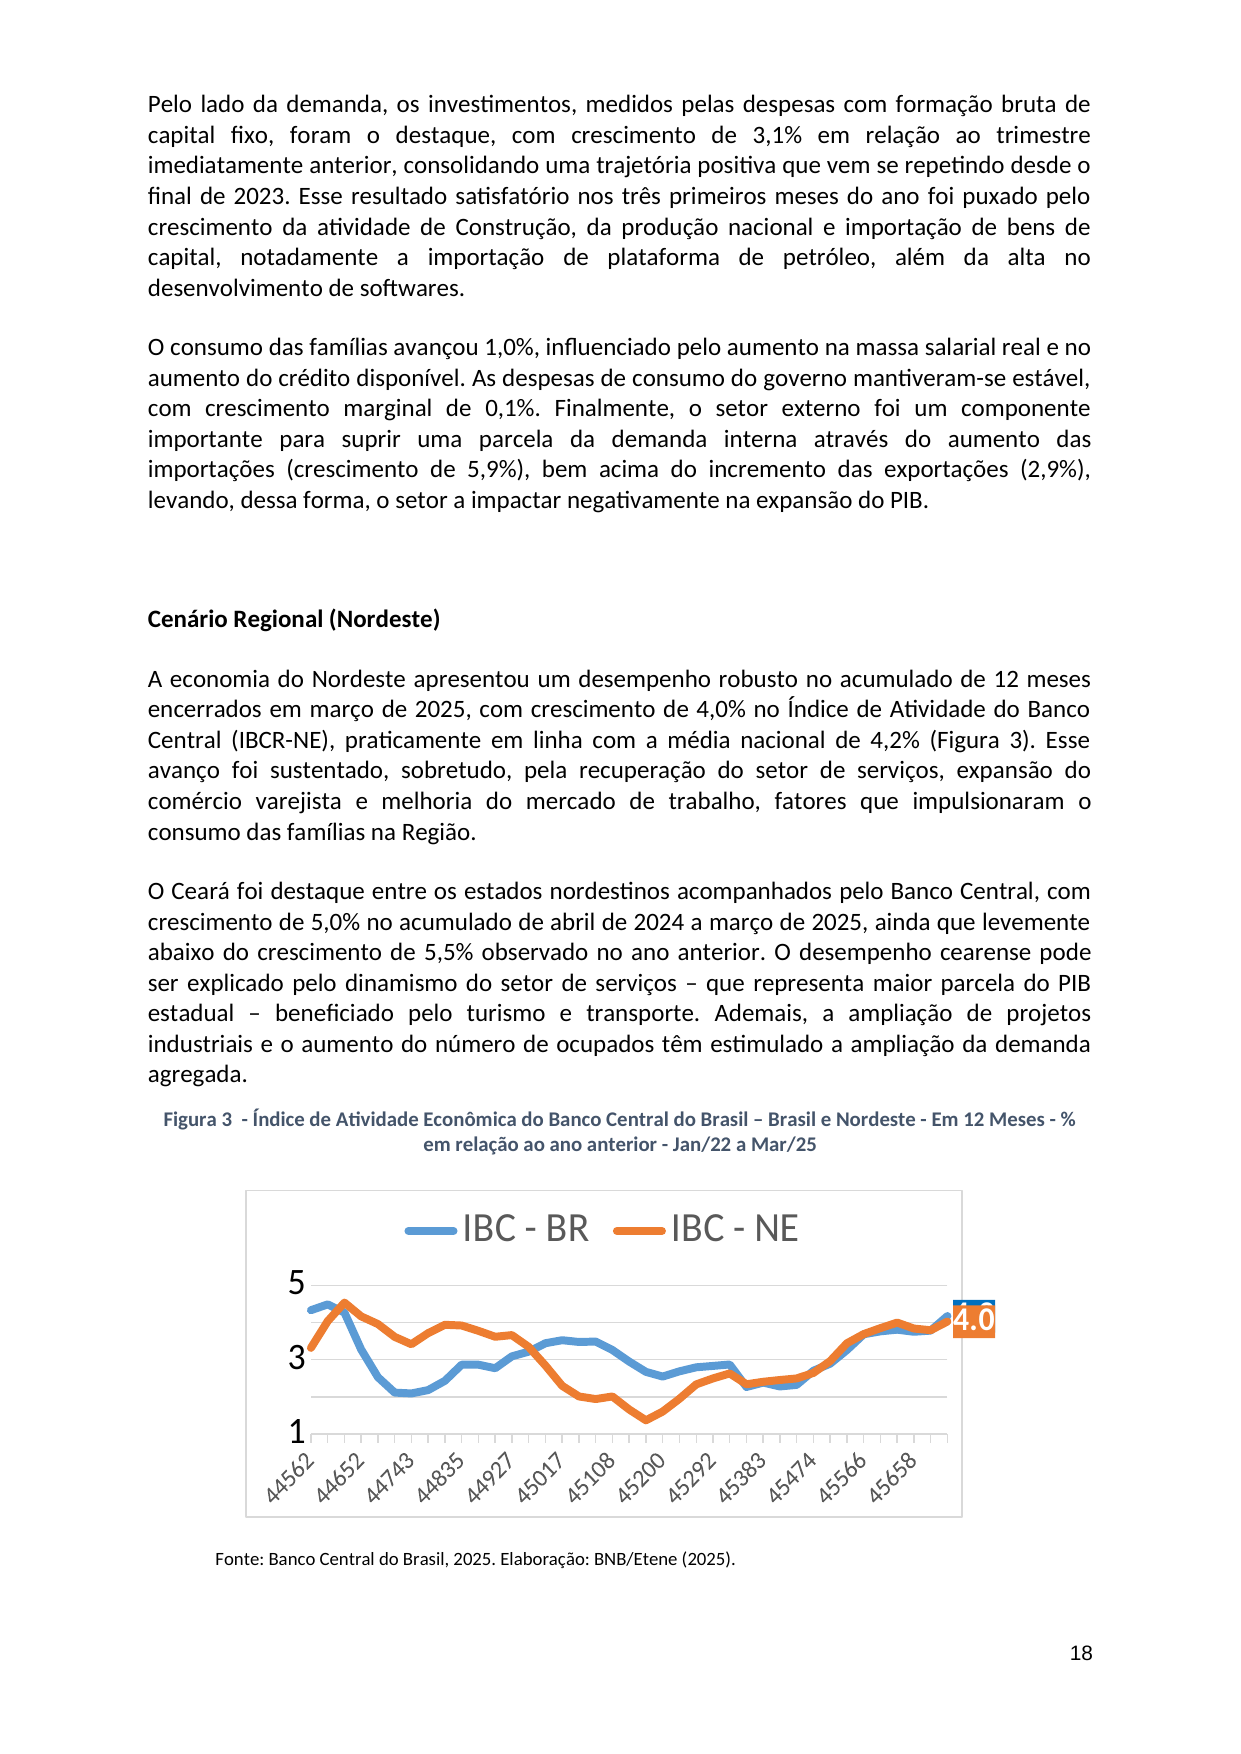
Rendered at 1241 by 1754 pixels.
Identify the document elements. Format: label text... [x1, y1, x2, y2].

text Fonte: Banco Central do Brasil, 2025. Elaboração: BNB/Etene (2025). [148, 1547, 1092, 1570]
text O Ceará foi destaque entre os estados nordestinos acompanhados pelo Banco Central, com crescimento de 5,0% no acumulado de abril de 2024 a março de 2025, ainda que levemente abaixo do crescimento de 5,5% observado no ano anterior. O desempenho cearense pode ser explicado pelo dinamismo do setor de serviços – que representa maior parcela do PIB estadual – beneficiado pelo turismo e transporte. Ademais, a ampliação de projetos industriais e o aumento do número de ocupados têm estimulado a ampliação da demanda agregada. [148, 875, 1092, 1089]
text O consumo das famílias avançou 1,0%, influenciado pelo aumento na massa salarial real e no aumento do crédito disponível. As despesas de consumo do governo mantiveram-se estável, com crescimento marginal de 0,1%. Finalmente, o setor externo foi um componente importante para suprir uma parcela da demanda interna através do aumento das importações (crescimento de 5,9%), bem acima do incremento das exportações (2,9%), levando, dessa forma, o setor a impactar negativamente na expansão do PIB. [148, 331, 1092, 514]
text A economia do Nordeste apresentou um desempenho robusto no acumulado de 12 meses encerrados em março de 2025, com crescimento de 4,0% no Índice de Atividade do Banco Central (IBCR-NE), praticamente em linha com a média nacional de 4,2% (Figura 3). Esse avanço foi sustentado, sobretudo, pela recuperação do setor de serviços, expansão do comércio varejista e melhoria do mercado de trabalho, fatores que impulsionaram o consumo das famílias na Região. [148, 663, 1092, 846]
text Cenário Regional (Nordeste) [148, 603, 1092, 634]
text Figura 3 - Índice de Atividade Econômica do Banco Central do Brasil – Brasil e Nordeste - Em 12 Meses - % em relação ao ano anterior - Jan/22 a Mar/25 [148, 1106, 1092, 1157]
text Pelo lado da demanda, os investimentos, medidos pelas despesas com formação bruta de capital fixo, foram o destaque, com crescimento de 3,1% em relação ao trimestre imediatamente anterior, consolidando uma trajetória positiva que vem se repetindo desde o final de 2023. Esse resultado satisfatório nos três primeiros meses do ano foi puxado pelo crescimento da atividade de Construção, da produção nacional e importação de bens de capital, notadamente a importação de plataforma de petróleo, além da alta no desenvolvimento de softwares. [148, 89, 1092, 302]
